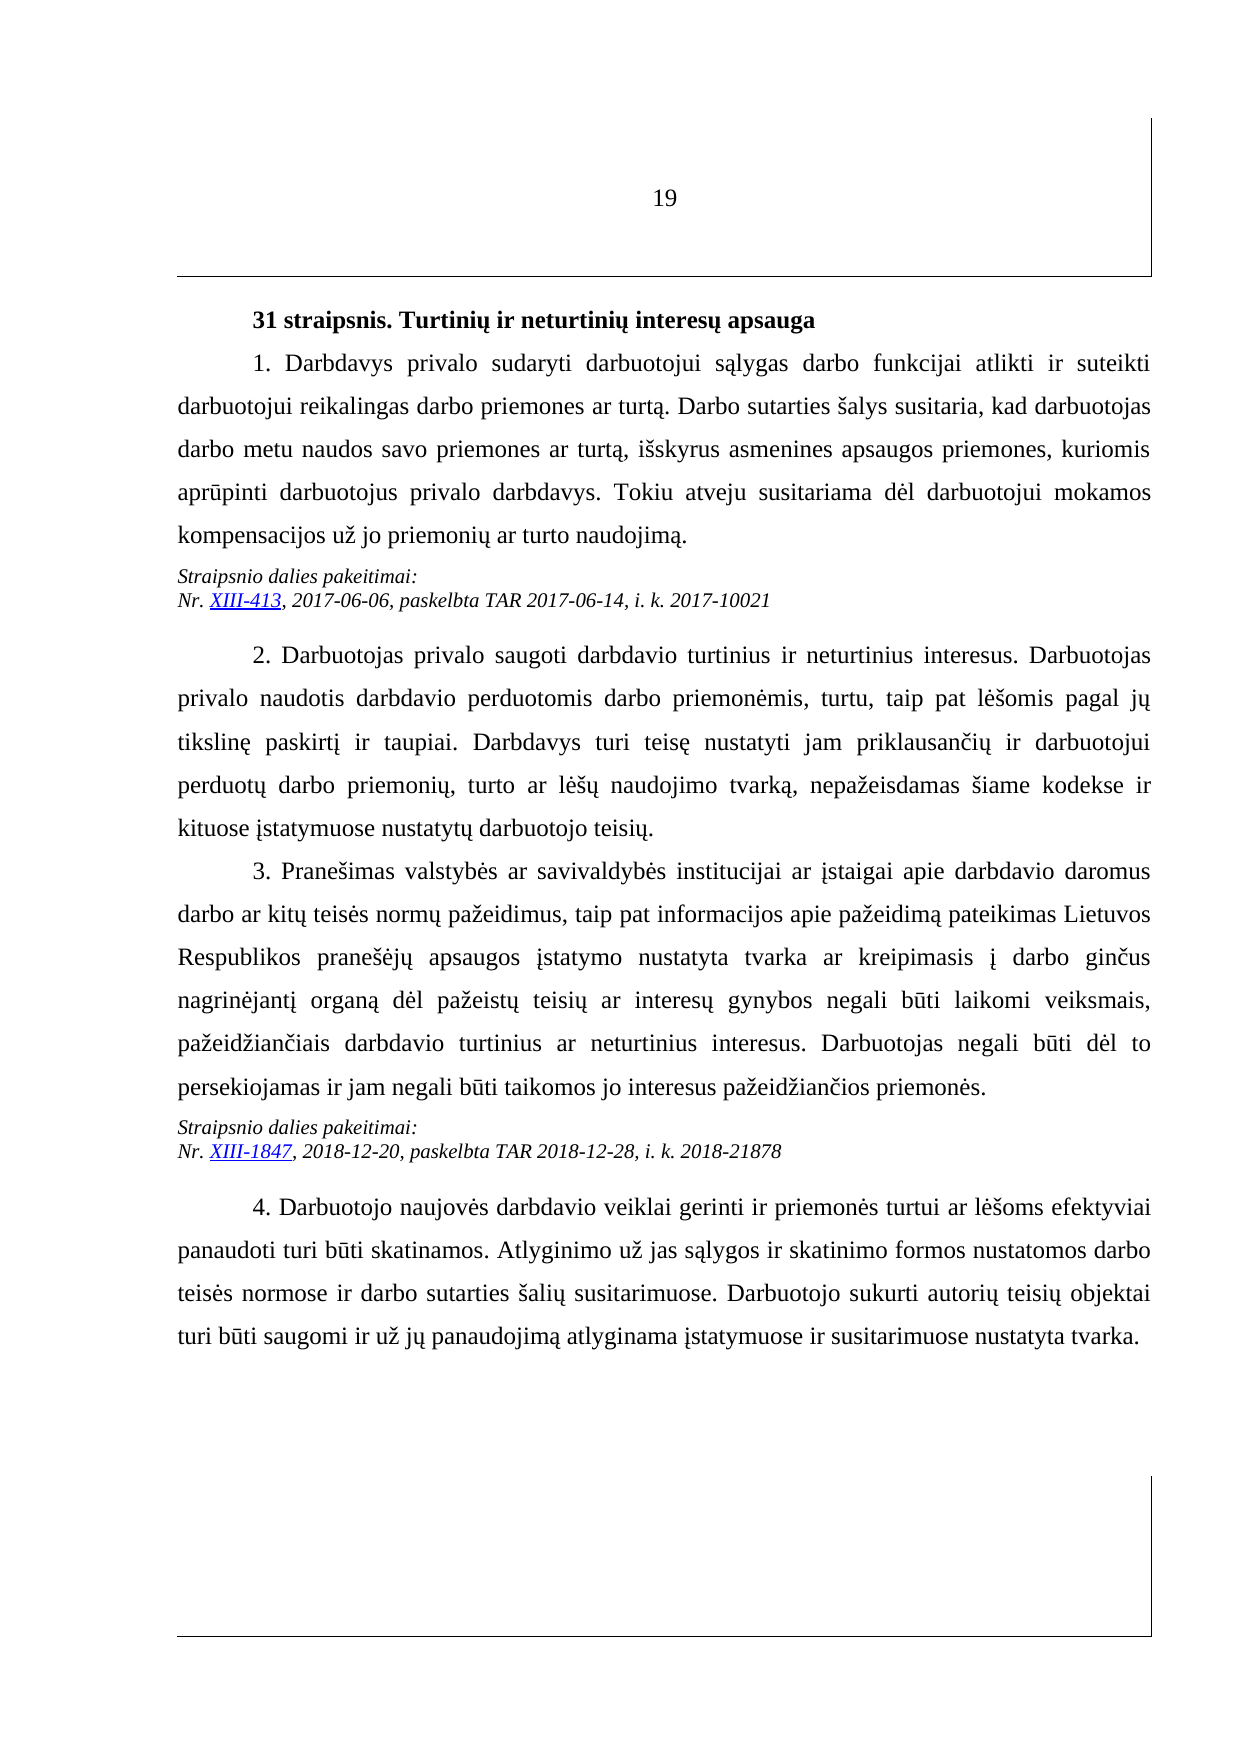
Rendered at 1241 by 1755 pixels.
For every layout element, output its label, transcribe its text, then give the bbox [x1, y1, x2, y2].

text 2. Darbuotojas privalo saugoti darbdavio turtinius ir neturtinius interesus. Darbuotojas privalo naudotis darbdavio perduotomis darbo priemonėmis, turtu, taip pat lėšomis pagal jų tikslinę paskirtį ir taupiai. Darbdavys turi teisę nustatyti jam priklausančių ir darbuotojui perduotų darbo priemonių, turto ar lėšų naudojimo tvarką, nepažeisdamas šiame kodekse ir kituose įstatymuose nustatytų darbuotojo teisių. [177, 640, 1152, 842]
text Nr. XIII-1847, 2018-12-20, paskelbta TAR 2018-12-28, i. k. 2018-21878 [177, 1139, 1152, 1163]
text Straipsnio dalies pakeitimai: [177, 563, 1152, 588]
text 4. Darbuotojo naujovės darbdavio veiklai gerinti ir priemonės turtui ar lėšoms efektyviai panaudoti turi būti skatinamos. Atlyginimo už jas sąlygos ir skatinimo formos nustatomos darbo teisės normose ir darbo sutarties šalių susitarimuose. Darbuotojo sukurti autorių teisių objektai turi būti saugomi ir už jų panaudojimą atlyginama įstatymuose ir susitarimuose nustatyta tvarka. [177, 1192, 1152, 1350]
text Nr. XIII-413, 2017-06-06, paskelbta TAR 2017-06-14, i. k. 2017-10021 [177, 588, 1152, 612]
subtitle 31 straipsnis. Turtinių ir neturtinių interesų apsauga [177, 305, 1152, 333]
text Straipsnio dalies pakeitimai: [177, 1115, 1152, 1139]
text 3. Pranešimas valstybės ar savivaldybės institucijai ar įstaigai apie darbdavio daromus darbo ar kitų teisės normų pažeidimus, taip pat informacijos apie pažeidimą pateikimas Lietuvos Respublikos pranešėjų apsaugos įstatymo nustatyta tvarka ar kreipimasis į darbo ginčus nagrinėjantį organą dėl pažeistų teisių ar interesų gynybos negali būti laikomi veiksmais, pažeidžiančiais darbdavio turtinius ar neturtinius interesus. Darbuotojas negali būti dėl to persekiojamas ir jam negali būti taikomos jo interesus pažeidžiančios priemonės. [177, 856, 1152, 1100]
text 1. Darbdavys privalo sudaryti darbuotojui sąlygas darbo funkcijai atlikti ir suteikti darbuotojui reikalingas darbo priemones ar turtą. Darbo sutarties šalys susitaria, kad darbuotojas darbo metu naudos savo priemones ar turtą, išskyrus asmenines apsaugos priemones, kuriomis aprūpinti darbuotojus privalo darbdavys. Tokiu atveju susitariama dėl darbuotojui mokamos kompensacijos už jo priemonių ar turto naudojimą. [177, 348, 1152, 549]
